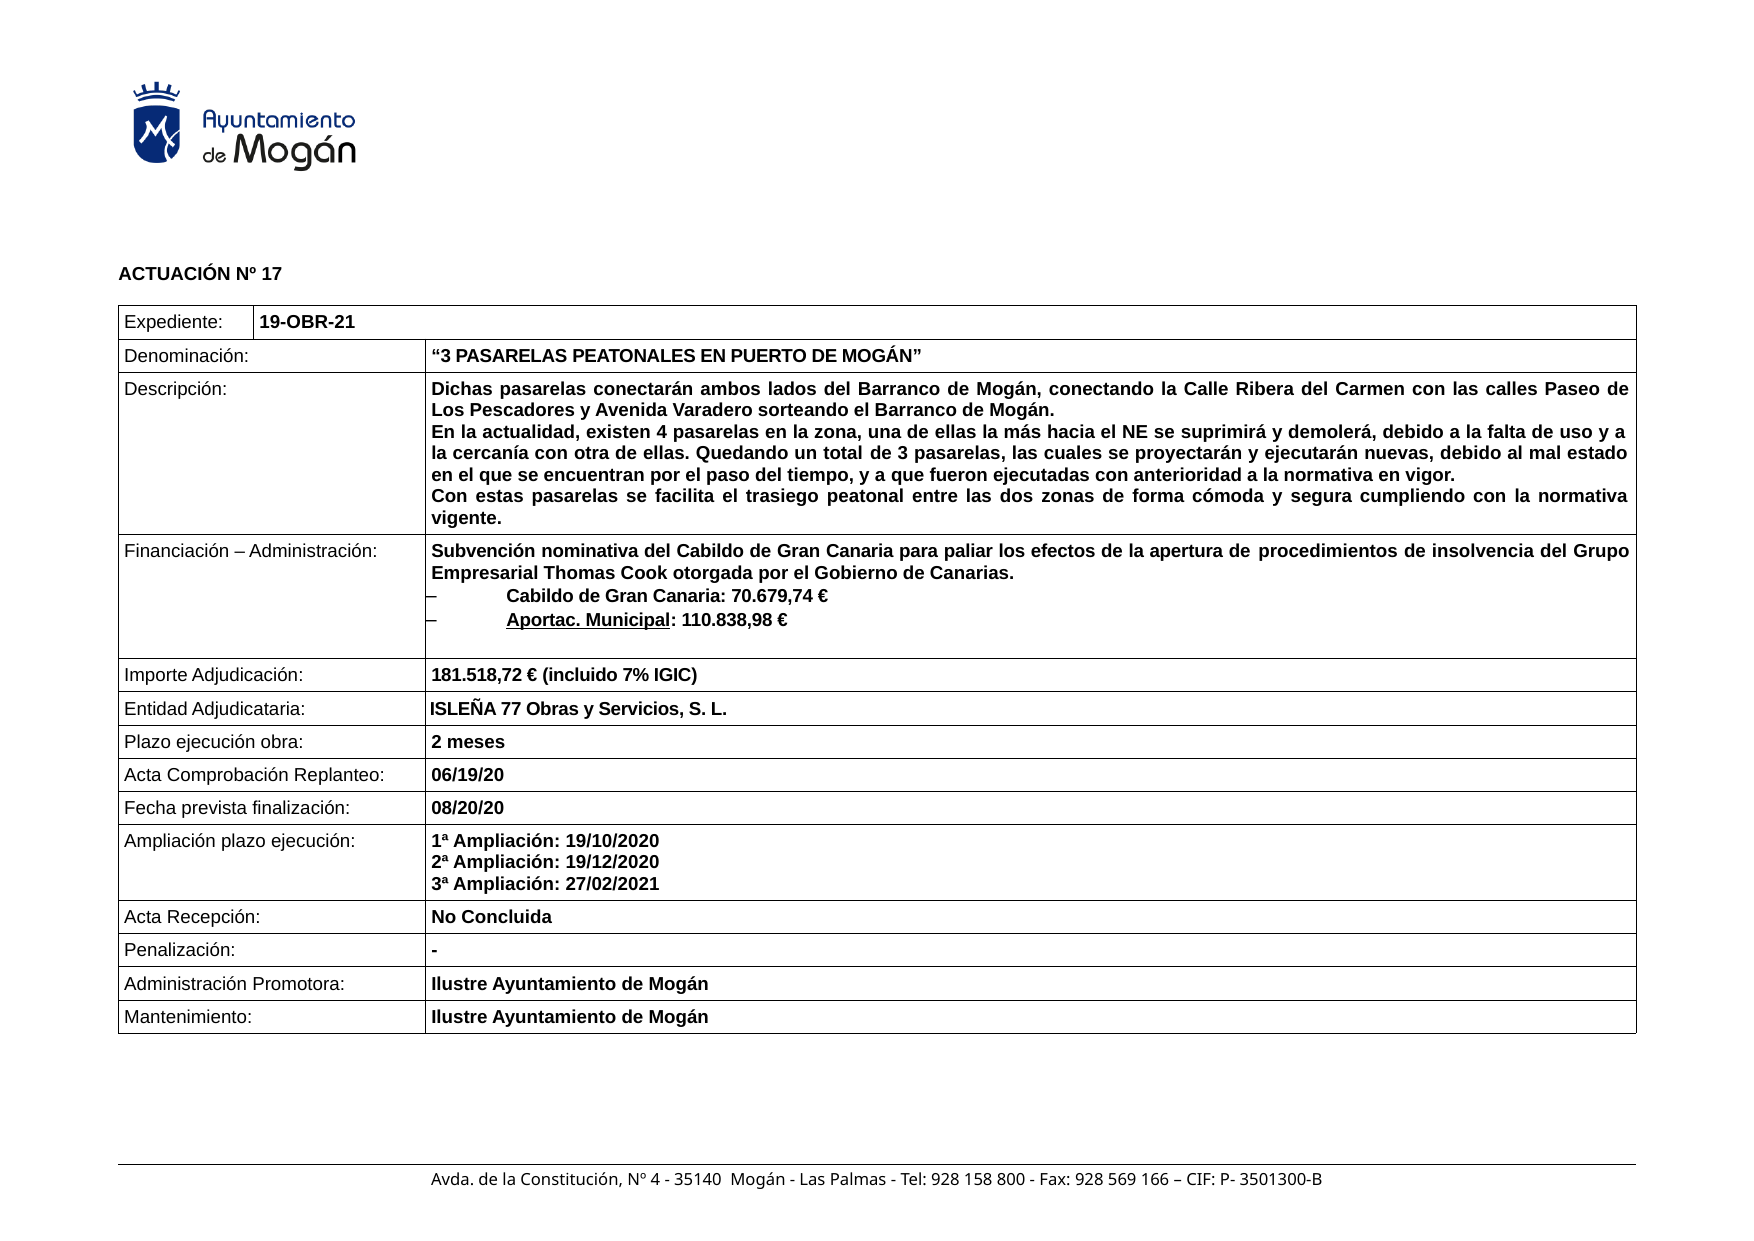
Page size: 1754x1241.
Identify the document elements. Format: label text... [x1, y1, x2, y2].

table_cell Acta Comprobación Replanteo: [119, 759, 425, 791]
table_cell - [426, 934, 1636, 966]
table_cell No Concluida [426, 901, 1636, 933]
table_cell Mantenimiento: [119, 1001, 425, 1033]
table_cell 1ª Ampliación: 19/10/2020 2ª Ampliación: 19/12/2020 3ª Ampliación: 27/02/2021 [426, 825, 1636, 900]
table_cell Fecha prevista finalización: [119, 792, 425, 824]
table_cell Descripción: [119, 373, 425, 534]
table_cell Subvención nominativa del Cabildo de Gran Canaria para paliar los efectos de la apertura de procedimientos de insolvencia del Grupo Empresarial Thomas Cook otorgada por el Gobierno de Canarias. Cabildo de Gran Canaria: 70.679,74 € Aportac. Municipal: 110.838,98 € [426, 535, 1636, 658]
table_cell 19/06/20 [426, 759, 1636, 791]
table_cell Denominación: [119, 340, 425, 372]
table_cell Ampliación plazo ejecución: [119, 825, 425, 900]
table_cell “3 PASARELAS PEATONALES EN PUERTO DE MOGÁN” [426, 340, 1636, 372]
table_cell Importe Adjudicación: [119, 659, 425, 691]
table_cell Ilustre Ayuntamiento de Mogán [426, 967, 1636, 999]
table_header Expediente: [119, 306, 253, 338]
table_cell Financiación – Administración: [119, 535, 425, 658]
table_cell Administración Promotora: [119, 967, 425, 999]
table_cell Plazo ejecución obra: [119, 726, 425, 758]
table_cell Acta Recepción: [119, 901, 425, 933]
text ACTUACIÓN Nº 17 [118, 262, 1636, 284]
table_cell ISLEÑA 77 Obras y Servicios, S. L. [426, 692, 1636, 724]
table_cell Ilustre Ayuntamiento de Mogán [426, 1001, 1636, 1033]
picture [119, 60, 372, 189]
table_cell 181.518,72 € (incluido 7% IGIC) [426, 659, 1636, 691]
table_cell 2 meses [426, 726, 1636, 758]
table_cell Penalización: [119, 934, 425, 966]
table_header 19-OBR-21 [254, 306, 1636, 338]
table_cell Entidad Adjudicataria: [119, 692, 425, 724]
table_cell Dichas pasarelas conectarán ambos lados del Barranco de Mogán, conectando la Calle Ribera del Carmen con las calles Paseo de Los Pescadores y Avenida Varadero sorteando el Barranco de Mogán. En la actualidad, existen 4 pasarelas en la zona, una de ellas la más hacia el NE se suprimirá y demolerá, debido a la falta de uso y a la cercanía con otra de ellas. Quedando un total de 3 pasarelas, las cuales se proyectarán y ejecutarán nuevas, debido al mal estado en el que se encuentran por el paso del tiempo, y a que fueron ejecutadas con anterioridad a la normativa en vigor. Con estas pasarelas se facilita el trasiego peatonal entre las dos zonas de forma cómoda y segura cumpliendo con la normativa vigente. [426, 373, 1636, 534]
table_cell 20/08/20 [426, 792, 1636, 824]
